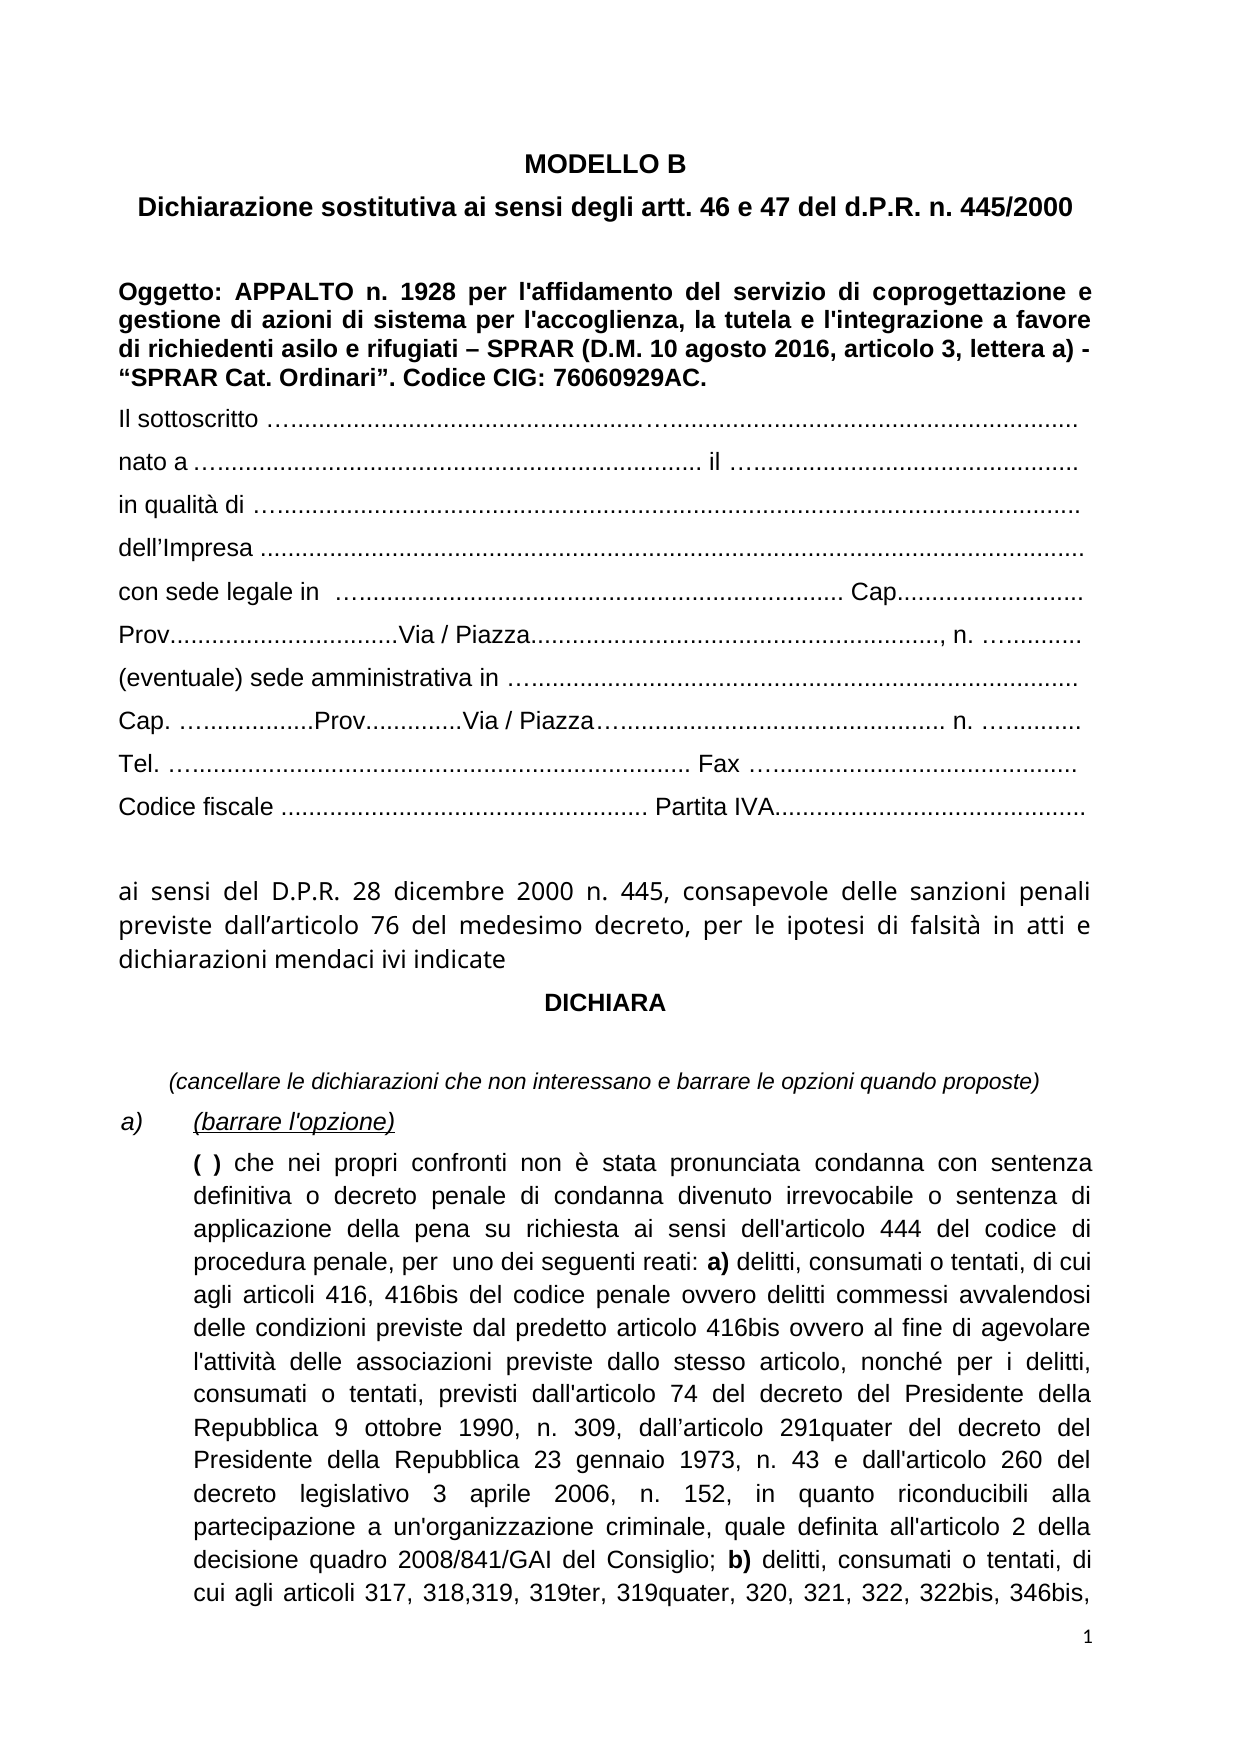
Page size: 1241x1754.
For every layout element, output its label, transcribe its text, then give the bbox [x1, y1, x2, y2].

list Dichiarazione sostitutiva ai sensi degli artt. 46 e 47 del d.P.R. n. 445/2000 [118, 191, 1092, 223]
text (cancellare le dichiarazioni che non interessano e barrare le opzioni quando proposte) [118, 1068, 1092, 1094]
list (barrare l'opzione) [121, 1107, 1092, 1136]
text nato a …...................................................................... il …............................................... [118, 447, 1092, 476]
text (eventuale) sede amministrativa in …............................................................................... [118, 663, 1092, 691]
text Oggetto: APPALTO n. 1928 per l'affidamento del servizio di coprogettazione e gestione di azioni di sistema per l'accoglienza, la tutela e l'integrazione a favore di richiedenti asilo e rifugiati – SPRAR (D.M. 10 agosto 2016, articolo 3, lettera a) - “SPRAR Cat. Ordinari”. Codice CIG: 76060929AC. [118, 276, 1092, 391]
text con sede legale in …...................................................................... Cap........................... Prov.................................Via / Piazza..........................................................., n. …........... [118, 576, 1092, 648]
text Il sottoscritto …...................................................…........................................................... [118, 404, 1092, 433]
text DICHIARA [118, 988, 1092, 1017]
text in qualità di ….................................................................................................................... [118, 490, 1092, 519]
list ( ) che nei propri confronti non è stata pronunciata condanna con sentenza definitiva o decreto penale di condanna divenuto irrevocabile o sentenza di applicazione della pena su richiesta ai sensi dell'articolo 444 del codice di procedura penale, per uno dei seguenti reati: a) delitti, consumati o tentati, di cui agli articoli 416, 416bis del codice penale ovvero delitti commessi avvalendosi delle condizioni previste dal predetto articolo 416bis ovvero al fine di agevolare l'attività delle associazioni previste dallo stesso articolo, nonché per i delitti, consumati o tentati, previsti dall'articolo 74 del decreto del Presidente della Repubblica 9 ottobre 1990, n. 309, dall’articolo 291quater del decreto del Presidente della Repubblica 23 gennaio 1973, n. 43 e dall'articolo 260 del decreto legislativo 3 aprile 2006, n. 152, in quanto riconducibili alla partecipazione a un'organizzazione criminale, quale definita all'articolo 2 della decisione quadro 2008/841/GAI del Consiglio; b) delitti, consumati o tentati, di cui agli articoli 317, 318,319, 319ter, 319quater, 320, 321, 322, 322bis, 346bis, [121, 1148, 1092, 1606]
text Cap. …................Prov..............Via / Piazza…............................................... n. …........... [118, 706, 1092, 734]
text Tel. …........................................................................ Fax …............................................ [118, 749, 1092, 778]
text ai sensi del D.P.R. 28 dicembre 2000 n. 445, consapevole delle sanzioni penali previste dall’articolo 76 del medesimo decreto, per le ipotesi di falsità in atti e dichiarazioni mendaci ivi indicate [118, 873, 1092, 976]
list MODELLO B [118, 148, 1092, 179]
text dell’Impresa ....................................................................................................................... [118, 533, 1092, 562]
text Codice fiscale ..................................................... Partita IVA............................................. [118, 792, 1092, 821]
